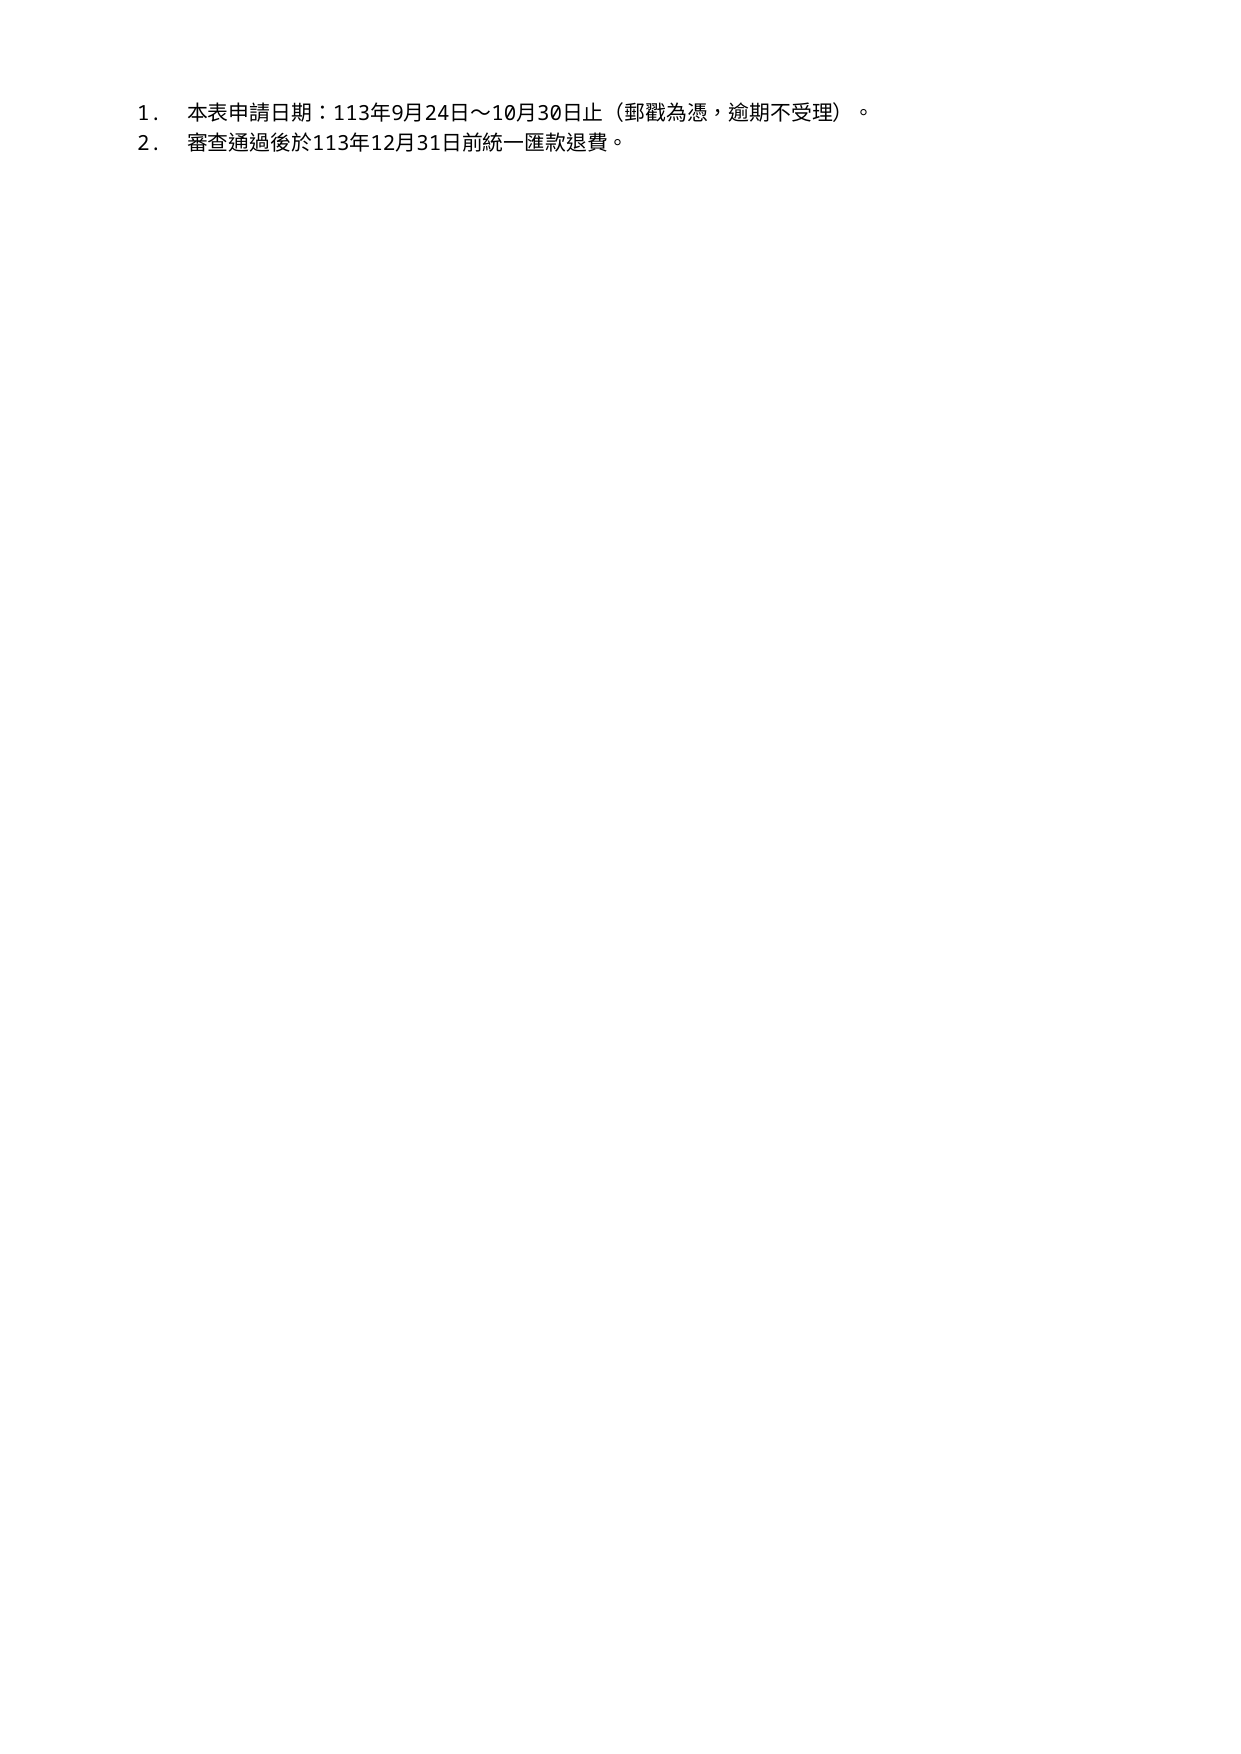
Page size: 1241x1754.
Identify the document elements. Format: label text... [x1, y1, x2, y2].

list 審查通過後於113年12月31日前統一匯款退費。 [137, 126, 1122, 156]
list 本表申請日期：113年9月24日～10月30日止（郵戳為憑，逾期不受理）。 [137, 96, 1122, 126]
